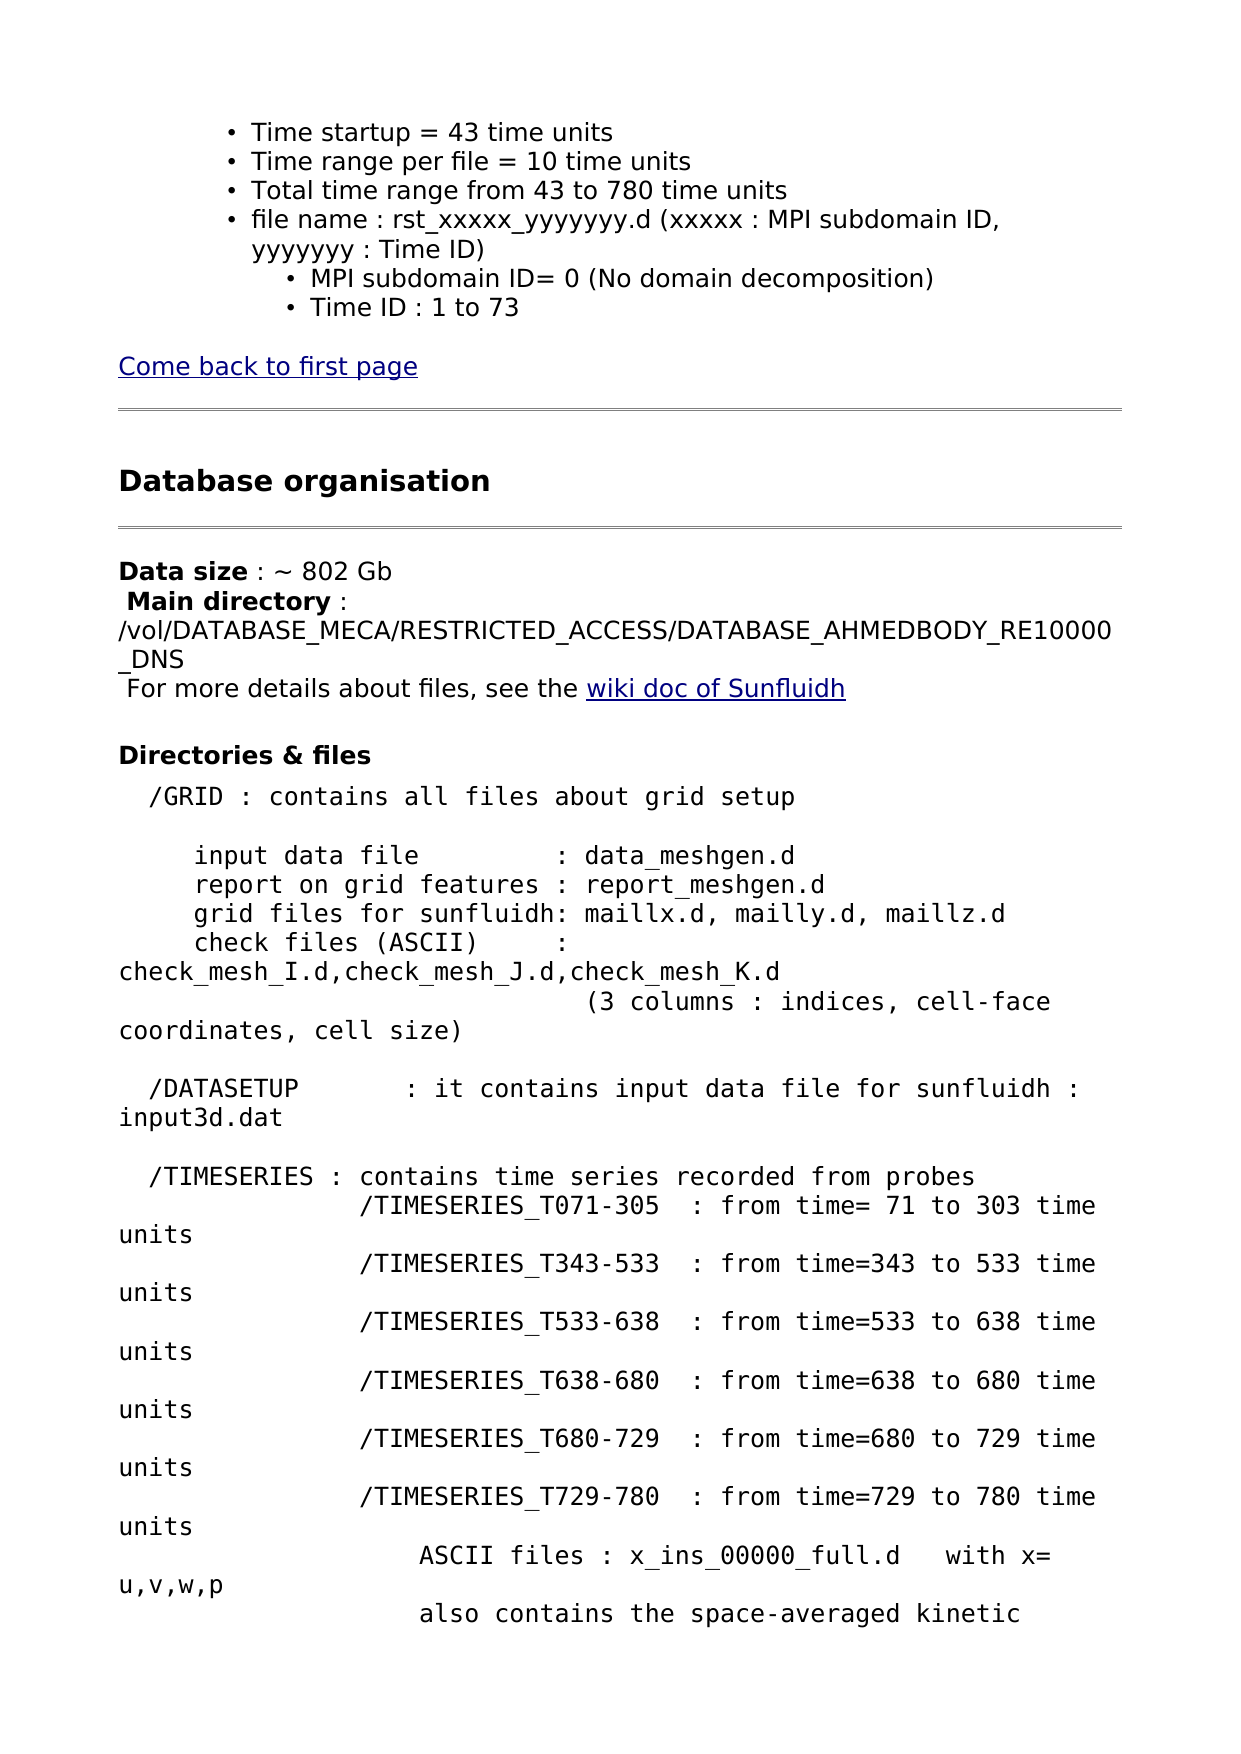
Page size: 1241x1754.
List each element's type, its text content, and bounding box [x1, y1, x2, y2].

text Come back to first page [118, 352, 1122, 381]
list Time range per file = 10 time units [236, 147, 1122, 176]
list Total time range from 43 to 780 time units [236, 176, 1122, 206]
list Time startup = 43 time units [236, 118, 1122, 147]
list file name : rst_xxxxx_yyyyyyy.d (xxxxx : MPI subdomain ID, yyyyyyy : Time ID) [236, 206, 1122, 264]
subtitle Directories & files [118, 741, 1122, 770]
list Time ID : 1 to 73 [295, 293, 1122, 322]
subtitle Database organisation [118, 465, 1122, 499]
text /GRID : contains all files about grid setup input data file : data_meshgen.d report on grid features : report_meshgen.d grid files for sunfluidh: maillx.d, mailly.d, maillz.d check files (ASCII) : check_mesh_I.d,check_mesh_J.d,check_mesh_K.d (3 columns : indices, cell-face coordinates, cell size) /DATASETUP : it contains input data file for sunfluidh : input3d.dat /TIMESERIES : contains time series recorded from probes /TIMESERIES_T071-305 : from time= 71 to 303 time units /TIMESERIES_T343-533 : from time=343 to 533 time units /TIMESERIES_T533-638 : from time=533 to 638 time units /TIMESERIES_T638-680 : from time=638 to 680 time units /TIMESERIES_T680-729 : from time=680 to 729 time units /TIMESERIES_T729-780 : from time=729 to 780 time units ASCII files : x_ins_00000_full.d with x= u,v,w,p also contains the space-averaged kinetic [118, 783, 1122, 1628]
text Data size : ~ 802 Gb Main directory : /vol/DATABASE_MECA/RESTRICTED_ACCESS/DATABASE_AHMEDBODY_RE10000_DNS For more details about files, see the wiki doc of Sunfluidh [118, 558, 1122, 703]
list MPI subdomain ID= 0 (No domain decomposition) [295, 264, 1122, 293]
